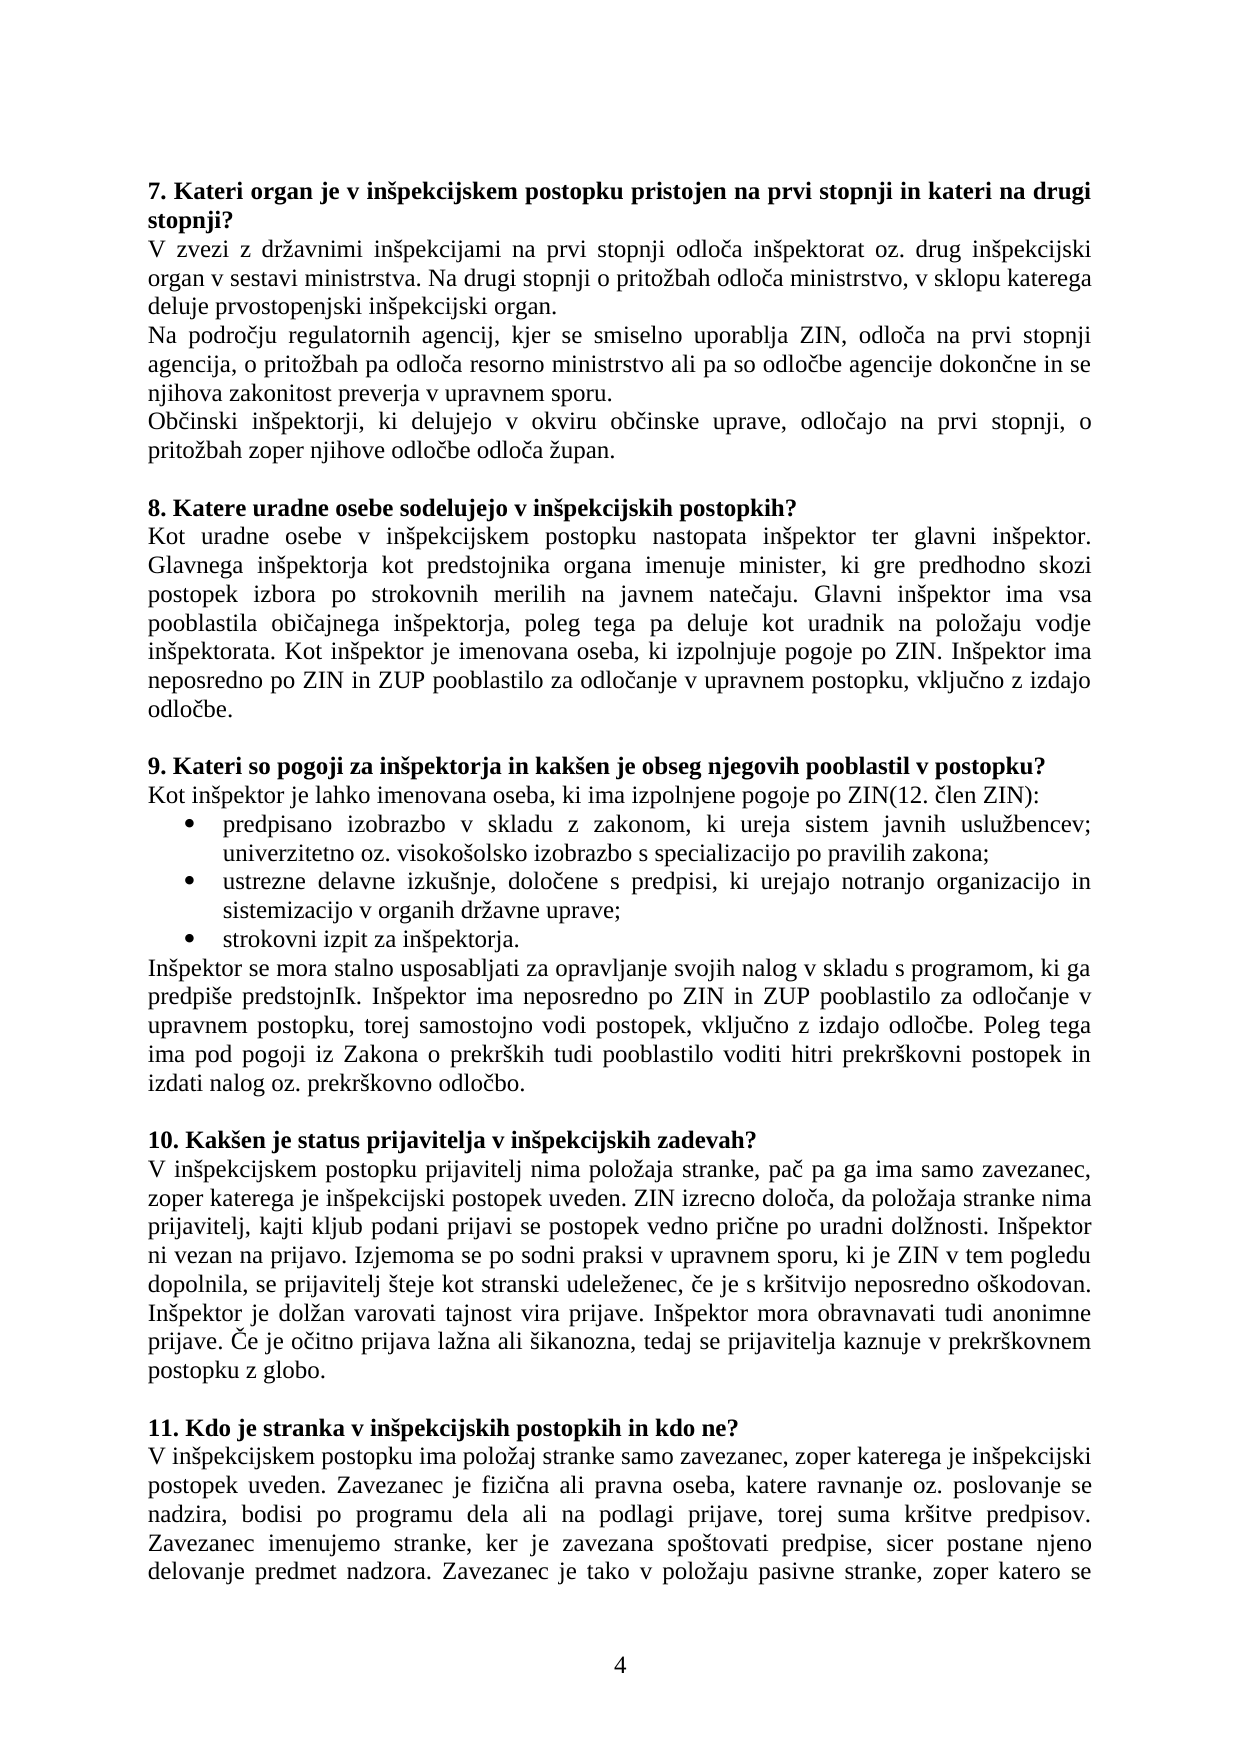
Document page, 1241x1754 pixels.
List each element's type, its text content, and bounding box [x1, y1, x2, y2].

list strokovni izpit za inšpektorja. [185, 924, 1093, 953]
text V zvezi z državnimi inšpekcijami na prvi stopnji odloča inšpektorat oz. drug inšpekcijski organ v sestavi ministrstva. Na drugi stopnji o pritožbah odloča ministrstvo, v sklopu katerega deluje prvostopenjski inšpekcijski organ. [148, 234, 1093, 320]
list predpisano izobrazbo v skladu z zakonom, ki ureja sistem javnih uslužbencev; univerzitetno oz. visokošolsko izobrazbo s specializacijo po pravilih zakona; [185, 809, 1093, 866]
text Kot inšpektor je lahko imenovana oseba, ki ima izpolnjene pogoje po ZIN(12. člen ZIN): [148, 780, 1093, 809]
text Inšpektor se mora stalno usposabljati za opravljanje svojih nalog v skladu s programom, ki ga predpiše predstojnIk. Inšpektor ima neposredno po ZIN in ZUP pooblastilo za odločanje v upravnem postopku, torej samostojno vodi postopek, vključno z izdajo odločbe. Poleg tega ima pod pogoji iz Zakona o prekrških tudi pooblastilo voditi hitri prekrškovni postopek in izdati nalog oz. prekrškovno odločbo. [148, 953, 1093, 1096]
text 9. Kateri so pogoji za inšpektorja in kakšen je obseg njegovih pooblastil v postopku? [148, 751, 1093, 780]
text V inšpekcijskem postopku prijavitelj nima položaja stranke, pač pa ga ima samo zavezanec, zoper katerega je inšpekcijski postopek uveden. ZIN izrecno določa, da položaja stranke nima prijavitelj, kajti kljub podani prijavi se postopek vedno prične po uradni dolžnosti. Inšpektor ni vezan na prijavo. Izjemoma se po sodni praksi v upravnem sporu, ki je ZIN v tem pogledu dopolnila, se prijavitelj šteje kot stranski udeleženec, če je s kršitvijo neposredno oškodovan. Inšpektor je dolžan varovati tajnost vira prijave. Inšpektor mora obravnavati tudi anonimne prijave. Če je očitno prijava lažna ali šikanozna, tedaj se prijavitelja kaznuje v prekrškovnem postopku z globo. [148, 1154, 1093, 1384]
text V inšpekcijskem postopku ima položaj stranke samo zavezanec, zoper katerega je inšpekcijski postopek uveden. Zavezanec je fizična ali pravna oseba, katere ravnanje oz. poslovanje se nadzira, bodisi po programu dela ali na podlagi prijave, torej suma kršitve predpisov. Zavezanec imenujemo stranke, ker je zavezana spoštovati predpise, sicer postane njeno delovanje predmet nadzora. Zavezanec je tako v položaju pasivne stranke, zoper katero se [148, 1441, 1093, 1585]
list ustrezne delavne izkušnje, določene s predpisi, ki urejajo notranjo organizacijo in sistemizacijo v organih državne uprave; [185, 866, 1093, 924]
text 11. Kdo je stranka v inšpekcijskih postopkih in kdo ne? [148, 1413, 1093, 1441]
text 10. Kakšen je status prijavitelja v inšpekcijskih zadevah? [148, 1125, 1093, 1154]
text 7. Kateri organ je v inšpekcijskem postopku pristojen na prvi stopnji in kateri na drugi stopnji? [148, 176, 1093, 234]
text 8. Katere uradne osebe sodelujejo v inšpekcijskih postopkih? [148, 493, 1093, 521]
text Kot uradne osebe v inšpekcijskem postopku nastopata inšpektor ter glavni inšpektor. Glavnega inšpektorja kot predstojnika organa imenuje minister, ki gre predhodno skozi postopek izbora po strokovnih merilih na javnem natečaju. Glavni inšpektor ima vsa pooblastila običajnega inšpektorja, poleg tega pa deluje kot uradnik na položaju vodje inšpektorata. Kot inšpektor je imenovana oseba, ki izpolnjuje pogoje po ZIN. Inšpektor ima neposredno po ZIN in ZUP pooblastilo za odločanje v upravnem postopku, vključno z izdajo odločbe. [148, 521, 1093, 723]
text Občinski inšpektorji, ki delujejo v okviru občinske uprave, odločajo na prvi stopnji, o pritožbah zoper njihove odločbe odloča župan. [148, 406, 1093, 464]
text Na področju regulatornih agencij, kjer se smiselno uporablja ZIN, odloča na prvi stopnji agencija, o pritožbah pa odloča resorno ministrstvo ali pa so odločbe agencije dokončne in se njihova zakonitost preverja v upravnem sporu. [148, 320, 1093, 406]
